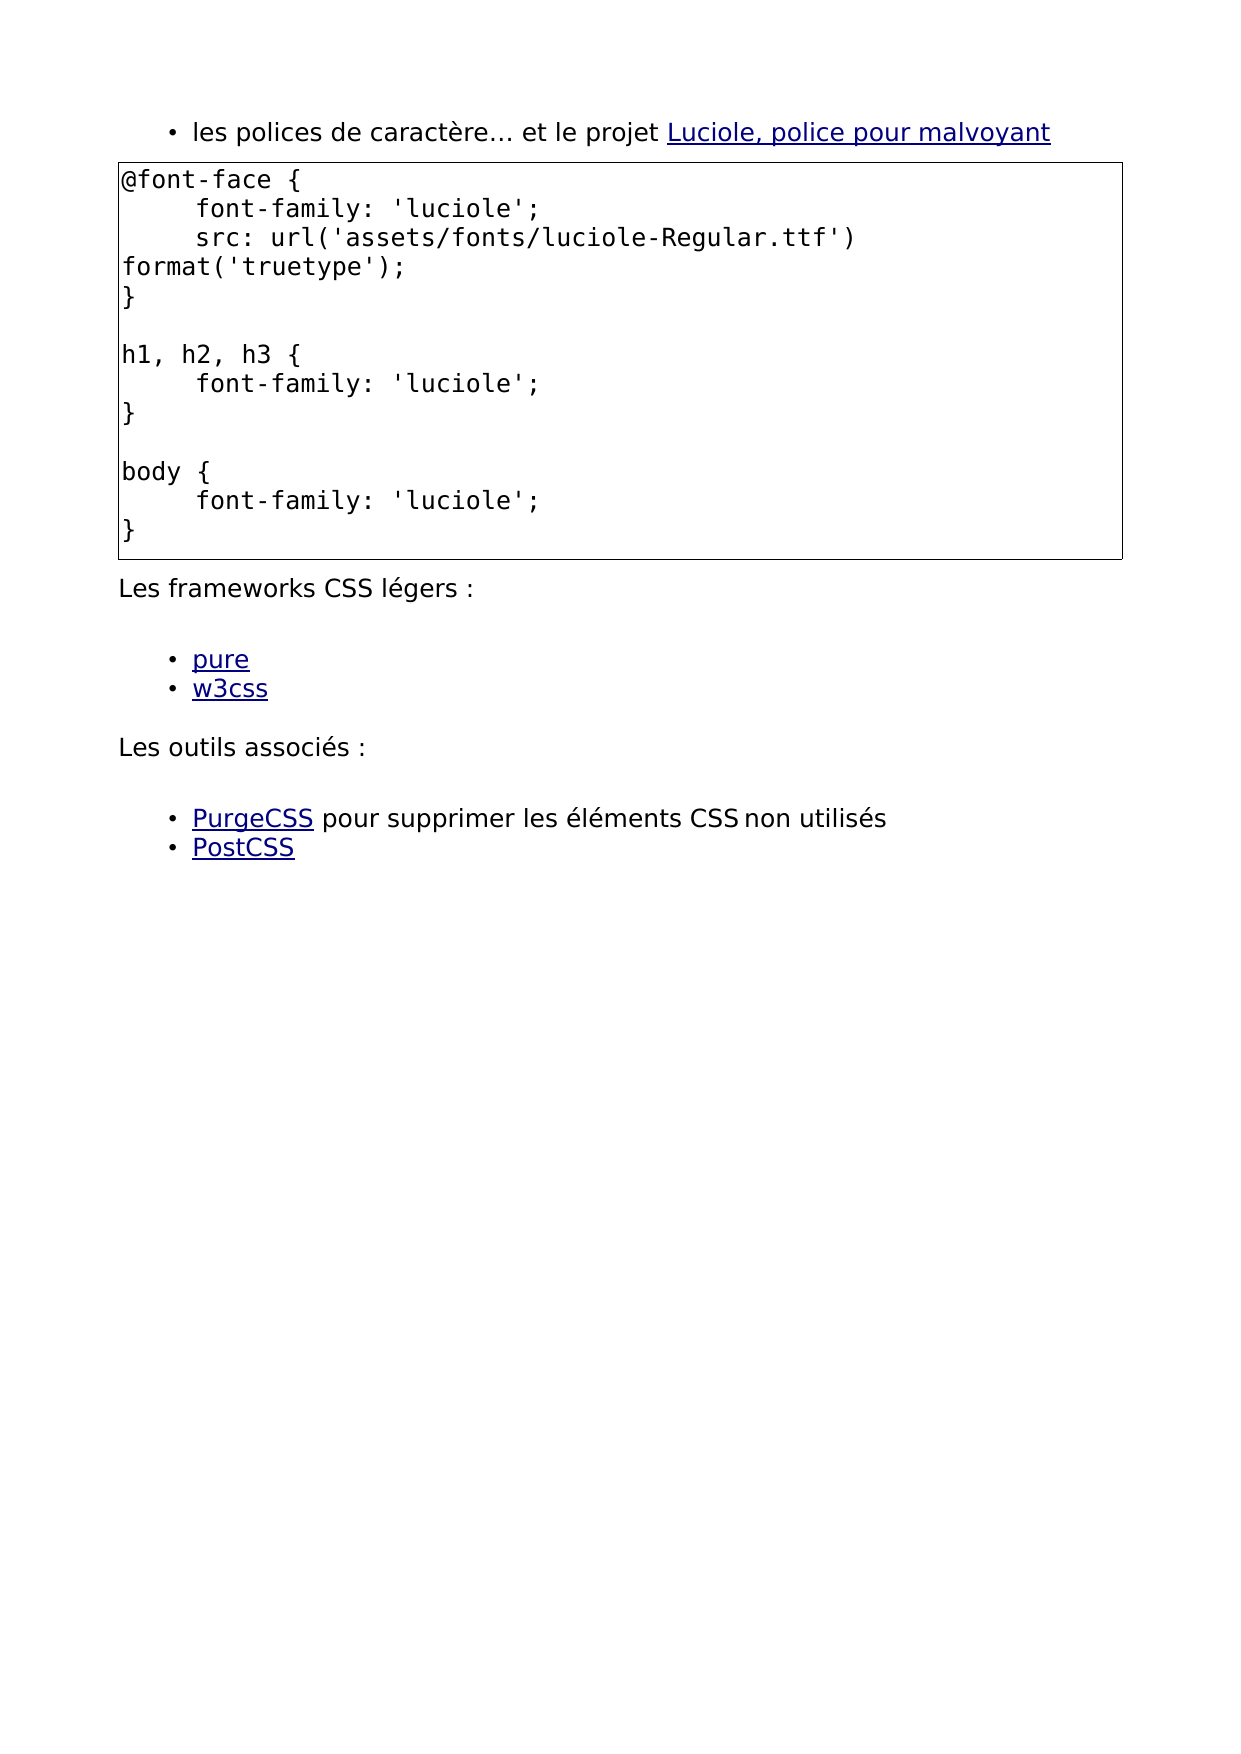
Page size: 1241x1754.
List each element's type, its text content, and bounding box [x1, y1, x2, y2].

text Les outils associés : [118, 733, 1122, 762]
list les polices de caractère… et le projet Luciole, police pour malvoyant [177, 118, 1122, 147]
table_header @font-face { font-family: 'luciole'; src: url('assets/fonts/luciole-Regular.ttf') format('truetype'); } h1, h2, h3 { font-family: 'luciole'; } body { font-family: 'luciole'; } [119, 163, 1122, 559]
list PostCSS [177, 833, 1122, 862]
list pure [177, 645, 1122, 674]
list PurgeCSS pour supprimer les éléments CSS non utilisés [177, 804, 1122, 833]
text Les frameworks CSS légers : [118, 574, 1122, 603]
list w3css [177, 674, 1122, 703]
